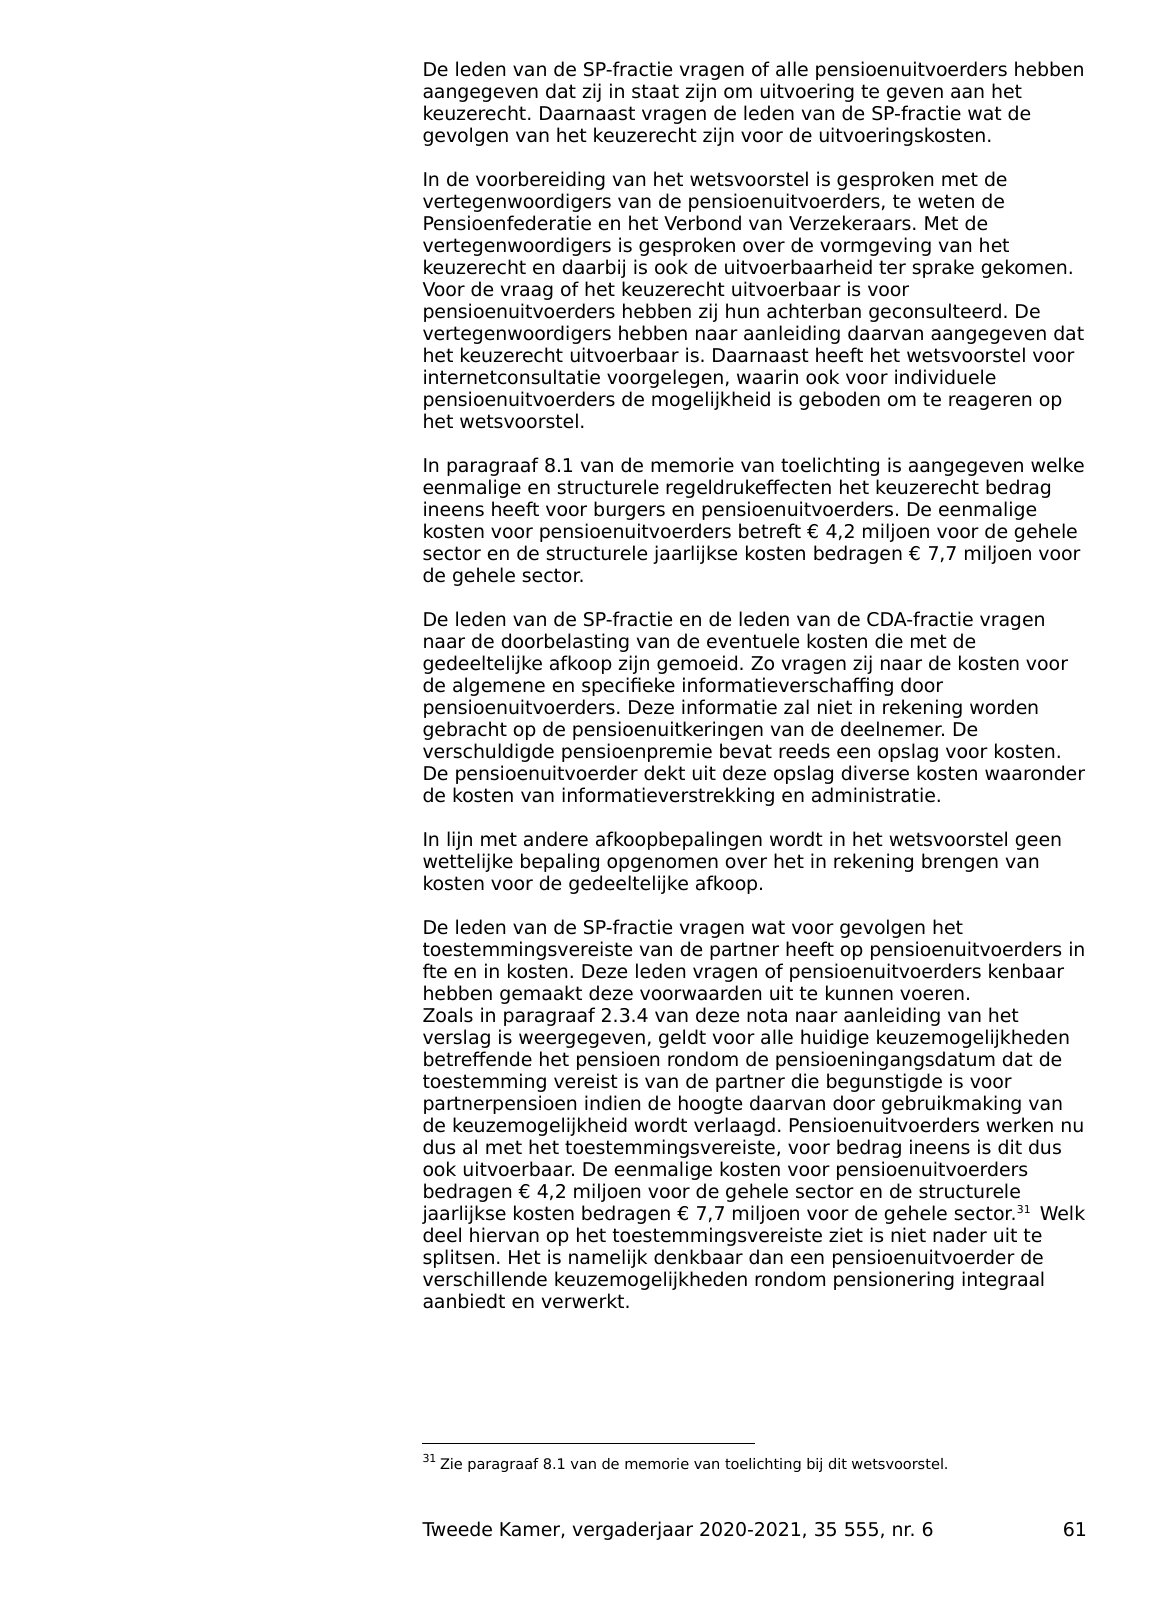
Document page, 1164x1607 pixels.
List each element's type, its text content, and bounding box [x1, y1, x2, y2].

text In de voorbereiding van het wetsvoorstel is gesproken met de vertegenwoordigers van de pensioenuitvoerders, te weten de Pensioenfederatie en het Verbond van Verzekeraars. Met de vertegenwoordigers is gesproken over de vormgeving van het keuzerecht en daarbij is ook de uitvoerbaarheid ter sprake gekomen. Voor de vraag of het keuzerecht uitvoerbaar is voor pensioenuitvoerders hebben zij hun achterban geconsulteerd. De vertegenwoordigers hebben naar aanleiding daarvan aangegeven dat het keuzerecht uitvoerbaar is. Daarnaast heeft het wetsvoorstel voor internetconsultatie voorgelegen, waarin ook voor individuele pensioenuitvoerders de mogelijkheid is geboden om te reageren op het wetsvoorstel. [422, 169, 1087, 433]
text In lijn met andere afkoopbepalingen wordt in het wetsvoorstel geen wettelijke bepaling opgenomen over het in rekening brengen van kosten voor de gedeeltelijke afkoop. [422, 829, 1087, 895]
text Zoals in paragraaf 2.3.4 van deze nota naar aanleiding van het verslag is weergegeven, geldt voor alle huidige keuzemogelijkheden betreffende het pensioen rondom de pensioeningangsdatum dat de toestemming vereist is van de partner die begunstigde is voor partnerpensioen indien de hoogte daarvan door gebruikmaking van de keuzemogelijkheid wordt verlaagd. Pensioenuitvoerders werken nu dus al met het toestemmingsvereiste, voor bedrag ineens is dit dus ook uitvoerbaar. De eenmalige kosten voor pensioenuitvoerders bedragen € 4,2 miljoen voor de gehele sector en de structurele jaarlijkse kosten bedragen € 7,7 miljoen voor de gehele sector. Welk deel hiervan op het toestemmingsvereiste ziet is niet nader uit te splitsen. Het is namelijk denkbaar dan een pensioenuitvoerder de verschillende keuzemogelijkheden rondom pensionering integraal aanbiedt en verwerkt. [422, 1005, 1087, 1313]
text De leden van de SP-fractie en de leden van de CDA-fractie vragen naar de doorbelasting van de eventuele kosten die met de gedeeltelijke afkoop zijn gemoeid. Zo vragen zij naar de kosten voor de algemene en specifieke informatieverschaffing door pensioenuitvoerders. Deze informatie zal niet in rekening worden gebracht op de pensioenuitkeringen van de deelnemer. De verschuldigde pensioenpremie bevat reeds een opslag voor kosten. De pensioenuitvoerder dekt uit deze opslag diverse kosten waaronder de kosten van informatieverstrekking en administratie. [422, 609, 1087, 807]
text De leden van de SP-fractie vragen wat voor gevolgen het toestemmingsvereiste van de partner heeft op pensioenuitvoerders in fte en in kosten. Deze leden vragen of pensioenuitvoerders kenbaar hebben gemaakt deze voorwaarden uit te kunnen voeren. [422, 917, 1087, 1005]
text De leden van de SP-fractie vragen of alle pensioenuitvoerders hebben aangegeven dat zij in staat zijn om uitvoering te geven aan het keuzerecht. Daarnaast vragen de leden van de SP-fractie wat de gevolgen van het keuzerecht zijn voor de uitvoeringskosten. [422, 59, 1087, 147]
text Zie paragraaf 8.1 van de memorie van toelichting bij dit wetsvoorstel. [422, 1452, 1087, 1474]
text In paragraaf 8.1 van de memorie van toelichting is aangegeven welke eenmalige en structurele regeldrukeffecten het keuzerecht bedrag ineens heeft voor burgers en pensioenuitvoerders. De eenmalige kosten voor pensioenuitvoerders betreft € 4,2 miljoen voor de gehele sector en de structurele jaarlijkse kosten bedragen € 7,7 miljoen voor de gehele sector. [422, 455, 1087, 587]
